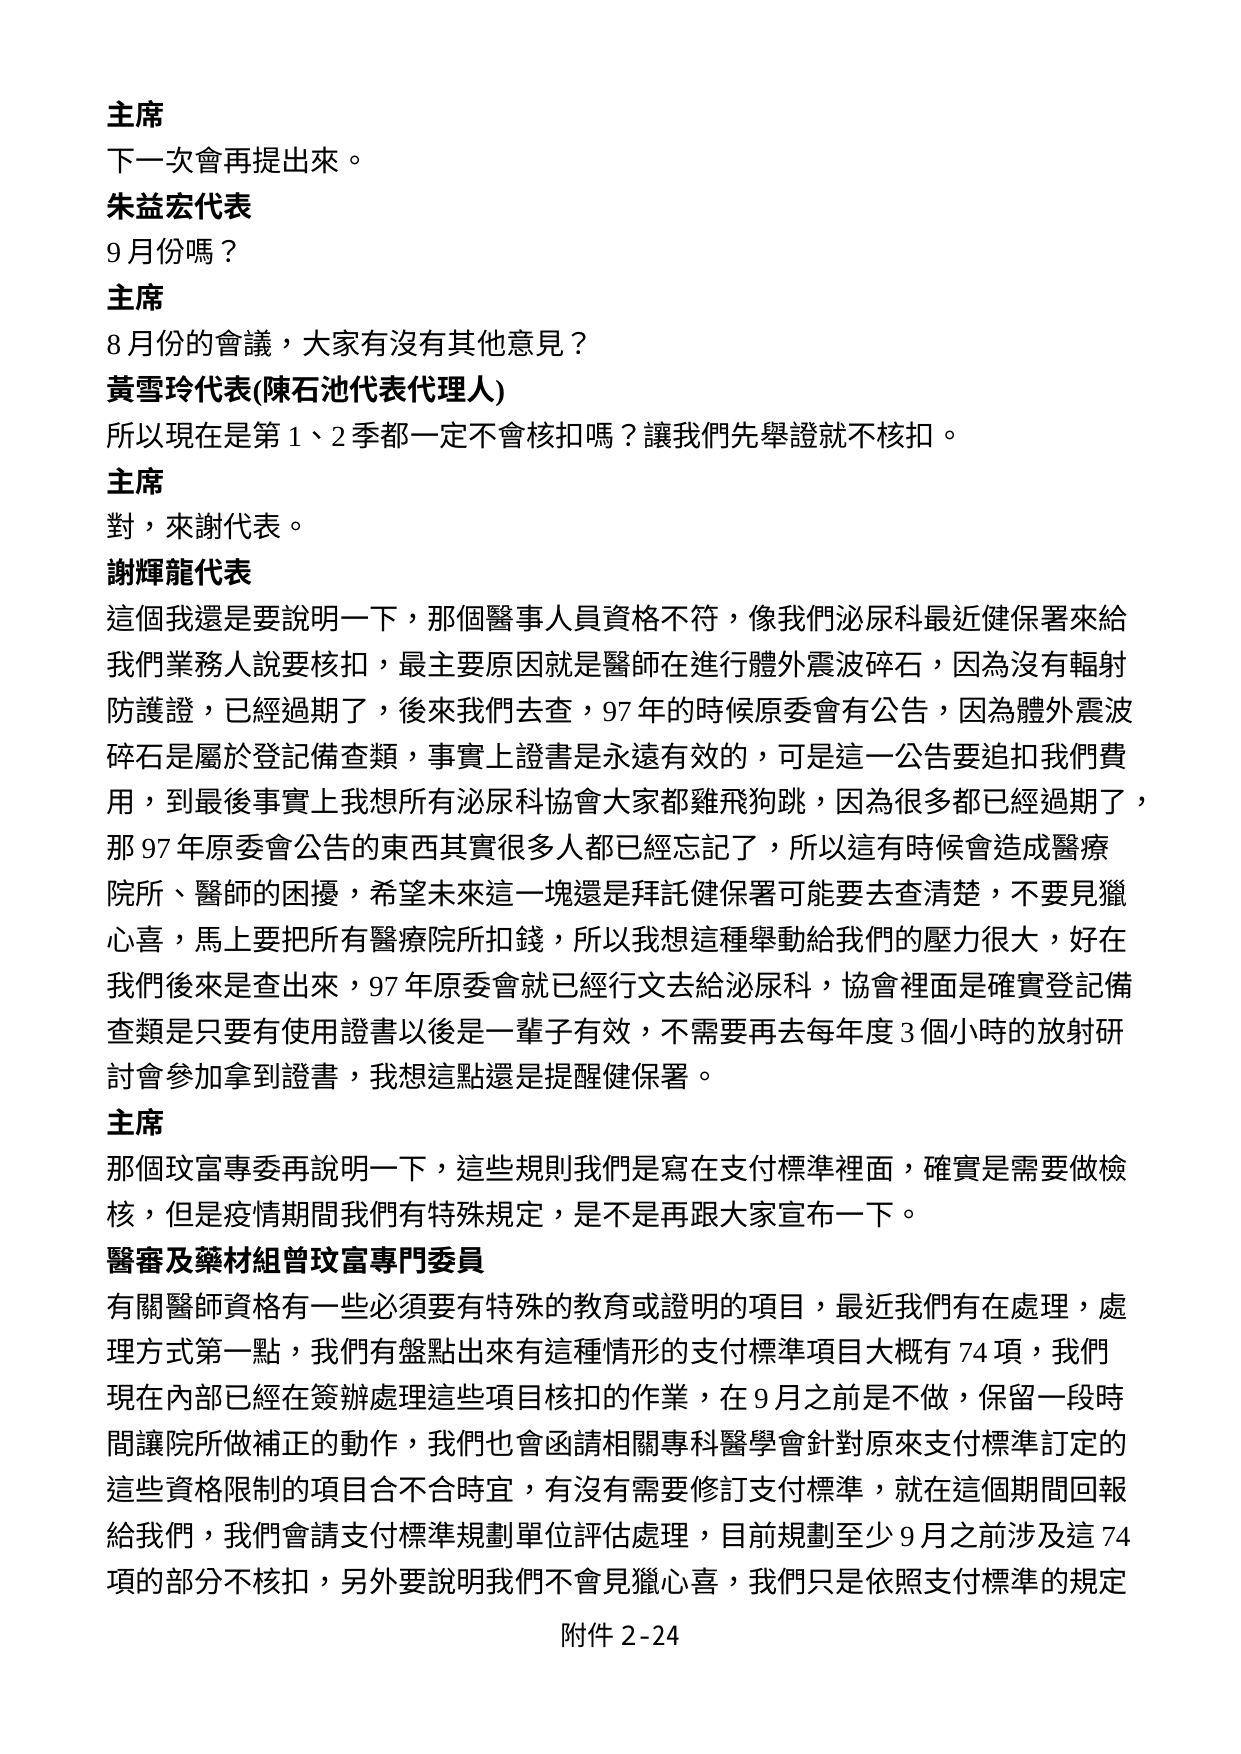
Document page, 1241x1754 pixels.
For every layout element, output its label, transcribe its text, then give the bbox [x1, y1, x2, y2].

text 這個我還是要說明一下，那個醫事人員資格不符，像我們泌尿科最近健保署來給我們業務人說要核扣，最主要原因就是醫師在進行體外震波碎石，因為沒有輻射防護證，已經過期了，後來我們去查，97年的時候原委會有公告，因為體外震波碎石是屬於登記備查類，事實上證書是永遠有效的，可是這一公告要追扣我們費用，到最後事實上我想所有泌尿科協會大家都雞飛狗跳，因為很多都已經過期了，那97年原委會公告的東西其實很多人都已經忘記了，所以這有時候會造成醫療院所、醫師的困擾，希望未來這一塊還是拜託健保署可能要去查清楚，不要見獵心喜，馬上要把所有醫療院所扣錢，所以我想這種舉動給我們的壓力很大，好在我們後來是查出來，97年原委會就已經行文去給泌尿科，協會裡面是確實登記備查類是只要有使用證書以後是一輩子有效，不需要再去每年度3個小時的放射研討會參加拿到證書，我想這點還是提醒健保署。 [106, 593, 1134, 1097]
text 黃雪玲代表(陳石池代表代理人) [106, 364, 1134, 409]
text 8月份的會議，大家有沒有其他意見？ [106, 318, 1134, 364]
text 那個玟富專委再說明一下，這些規則我們是寫在支付標準裡面，確實是需要做檢核，但是疫情期間我們有特殊規定，是不是再跟大家宣布一下。 [106, 1143, 1134, 1234]
text 謝輝龍代表 [106, 547, 1134, 593]
text 醫審及藥材組曾玟富專門委員 [106, 1234, 1134, 1280]
text 所以現在是第1、2季都一定不會核扣嗎？讓我們先舉證就不核扣。 [106, 409, 1134, 455]
text 主席 [106, 455, 1134, 501]
text 朱益宏代表 [106, 180, 1134, 226]
text 主席 [106, 89, 1134, 134]
text 9月份嗎？ [106, 226, 1134, 272]
text 主席 [106, 1097, 1134, 1143]
text 下一次會再提出來。 [106, 134, 1134, 180]
text 有關醫師資格有一些必須要有特殊的教育或證明的項目，最近我們有在處理，處理方式第一點，我們有盤點出來有這種情形的支付標準項目大概有74項，我們現在內部已經在簽辦處理這些項目核扣的作業，在9月之前是不做，保留一段時間讓院所做補正的動作，我們也會函請相關專科醫學會針對原來支付標準訂定的這些資格限制的項目合不合時宜，有沒有需要修訂支付標準，就在這個期間回報給我們，我們會請支付標準規劃單位評估處理，目前規劃至少9月之前涉及這74項的部分不核扣，另外要說明我們不會見獵心喜，我們只是依照支付標準的規定 [106, 1280, 1134, 1601]
text 主席 [106, 272, 1134, 318]
text 對，來謝代表。 [106, 501, 1134, 547]
